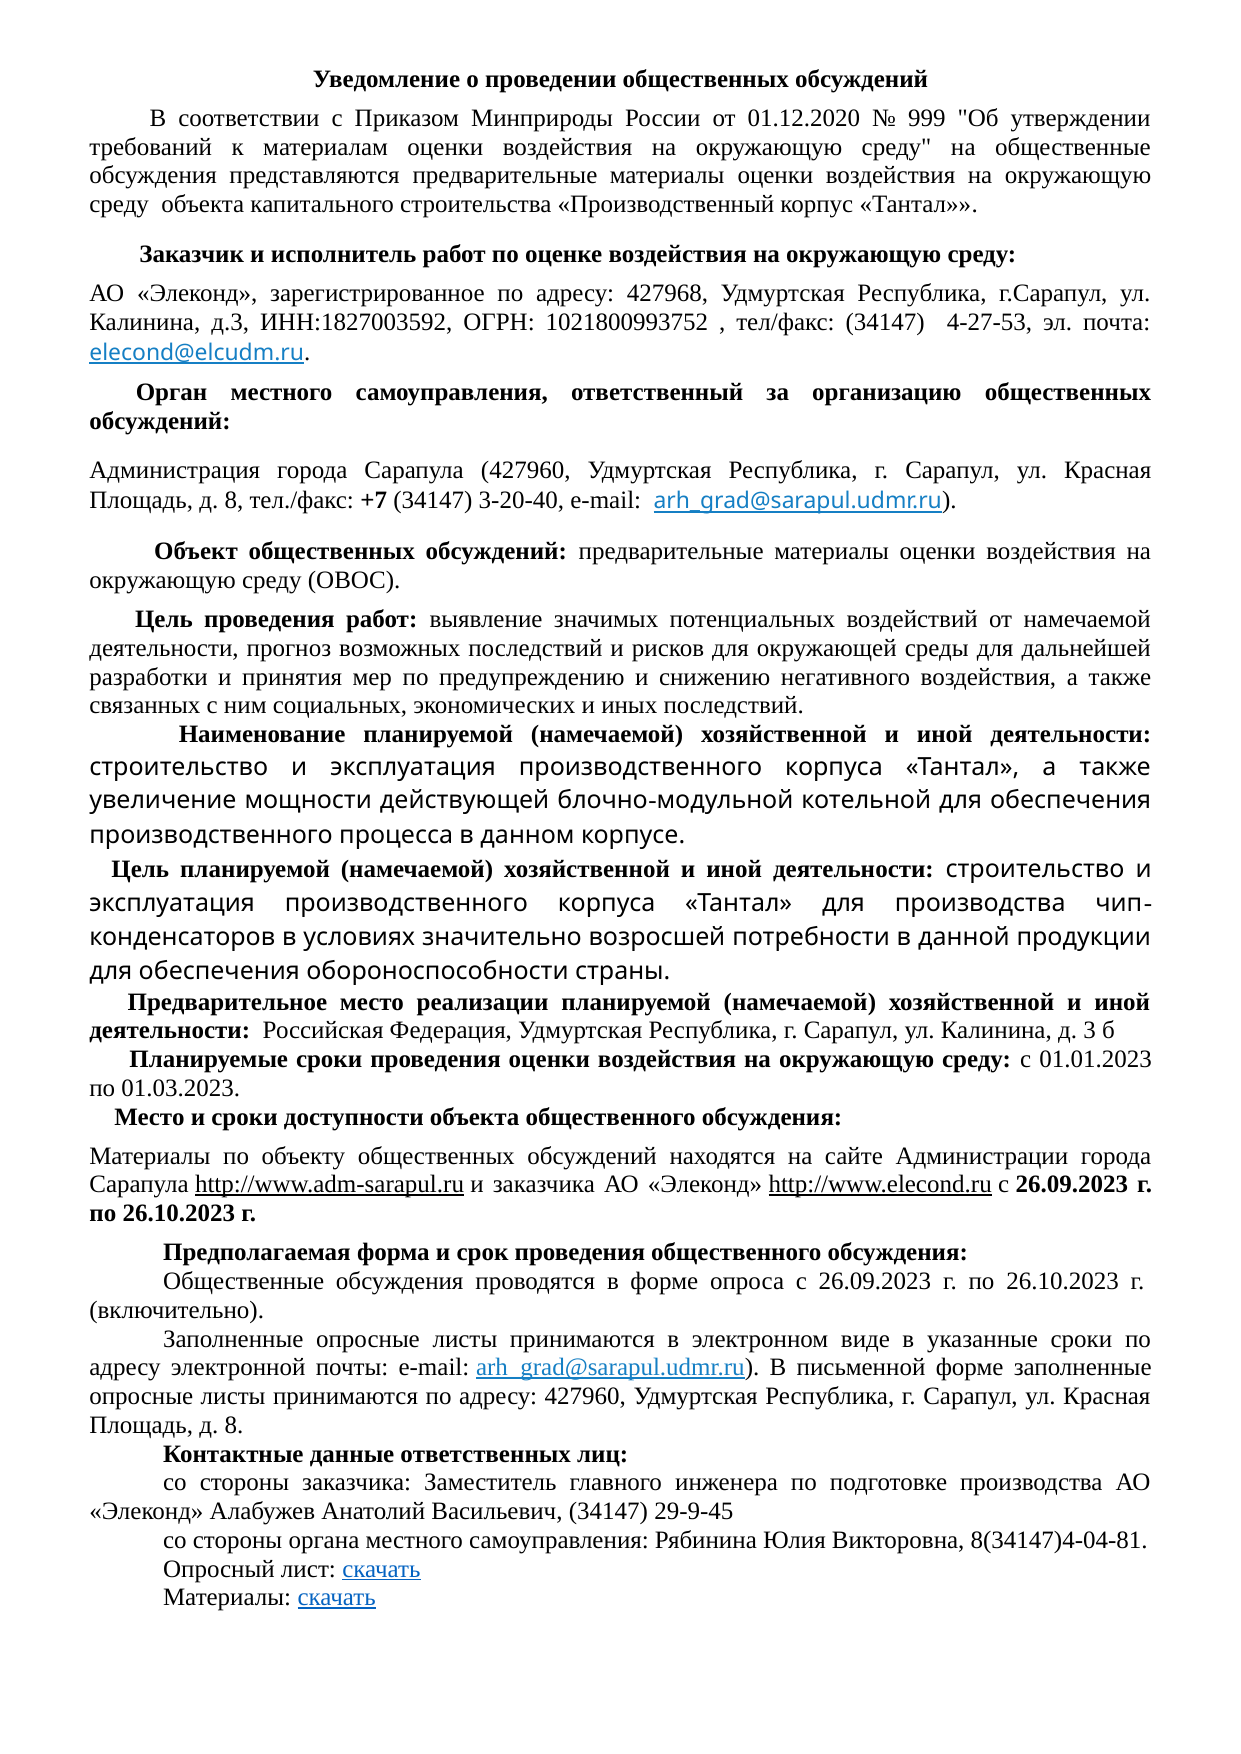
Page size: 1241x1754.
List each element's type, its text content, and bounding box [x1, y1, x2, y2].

text Цель проведения работ: выявление значимых потенциальных воздействий от намечаемой деятельности, прогноз возможных последствий и рисков для окружающей среды для дальнейшей разработки и принятия мер по предупреждению и снижению негативного воздействия, а также связанных с ним социальных, экономических и иных последствий. [89, 604, 1152, 719]
text АО «Элеконд», зарегистрированное по адресу: 427968, Удмуртская Республика, г.Сарапул, ул. Калинина, д.3, ИНН:1827003592, ОГРН: 1021800993752 , тел/факс: (34147) 4-27-53, эл. почта: elecond@elcudm.ru. [89, 278, 1152, 367]
text Общественные обсуждения проводятся в форме опроса с 26.09.2023 г. по 26.10.2023 г. (включительно). [89, 1266, 1152, 1324]
text Планируемые сроки проведения оценки воздействия на окружающую среду: с 01.01.2023 по 01.03.2023. [89, 1044, 1152, 1102]
text Контактные данные ответственных лиц: [89, 1439, 1152, 1467]
text Объект общественных обсуждений: предварительные материалы оценки воздействия на окружающую среду (ОВОС). [89, 536, 1152, 594]
text со стороны заказчика: Заместитель главного инженера по подготовке производства АО «Элеконд» Алабужев Анатолий Васильевич, (34147) 29-9-45 [89, 1467, 1152, 1525]
text Наименование планируемой (намечаемой) хозяйственной и иной деятельности: строительство и эксплуатация производственного корпуса «Тантал», а также увеличение мощности действующей блочно-модульной котельной для обеспечения производственного процесса в данном корпусе. [89, 719, 1152, 850]
text Место и сроки доступности объекта общественного обсуждения: [89, 1102, 1152, 1130]
text Администрация города Сарапула (427960, Удмуртская Республика, г. Сарапул, ул. Красная Площадь, д. 8, тел./факс: +7 (34147) 3-20-40, e-mail: arh_grad@sarapul.udmr.ru). [89, 456, 1152, 516]
text Цель планируемой (намечаемой) хозяйственной и иной деятельности: строительство и эксплуатация производственного корпуса «Тантал» для производства чип-конденсаторов в условиях значительно возросшей потребности в данной продукции для обеспечения обороноспособности страны. [89, 850, 1152, 987]
text Заказчик и исполнитель работ по оценке воздействия на окружающую среду: [89, 239, 1152, 268]
text Предполагаемая форма и срок проведения общественного обсуждения: [89, 1237, 1152, 1266]
text Материалы по объекту общественных обсуждений находятся на сайте Администрации города Сарапула http://www.adm-sarapul.ru и заказчика АО «Элеконд» http://www.elecond.ru с 26.09.2023 г. по 26.10.2023 г. [89, 1141, 1152, 1227]
text со стороны органа местного самоуправления: Рябинина Юлия Викторовна, 8(34147)4-04-81. [89, 1525, 1152, 1554]
text Орган местного самоуправления, ответственный за организацию общественных обсуждений: [89, 377, 1152, 435]
text Опросный лист: скачать [89, 1554, 1152, 1582]
text Заполненные опросные листы принимаются в электронном виде в указанные сроки по адресу электронной почты: e-mail: arh_grad@sarapul.udmr.ru). В письменной форме заполненные опросные листы принимаются по адресу: 427960, Удмуртская Республика, г. Сарапул, ул. Красная Площадь, д. 8. [89, 1324, 1152, 1439]
text Материалы: скачать [89, 1582, 1152, 1611]
text Предварительное место реализации планируемой (намечаемой) хозяйственной и иной деятельности: Российская Федерация, Удмуртская Республика, г. Сарапул, ул. Калинина, д. 3 б [89, 987, 1152, 1044]
text Уведомление о проведении общественных обсуждений [89, 64, 1152, 93]
text В соответствии с Приказом Минприроды России от 01.12.2020 № 999 "Об утверждении требований к материалам оценки воздействия на окружающую среду" на общественные обсуждения представляются предварительные материалы оценки воздействия на окружающую среду объекта капитального строительства «Производственный корпус «Тантал»». [89, 103, 1152, 218]
